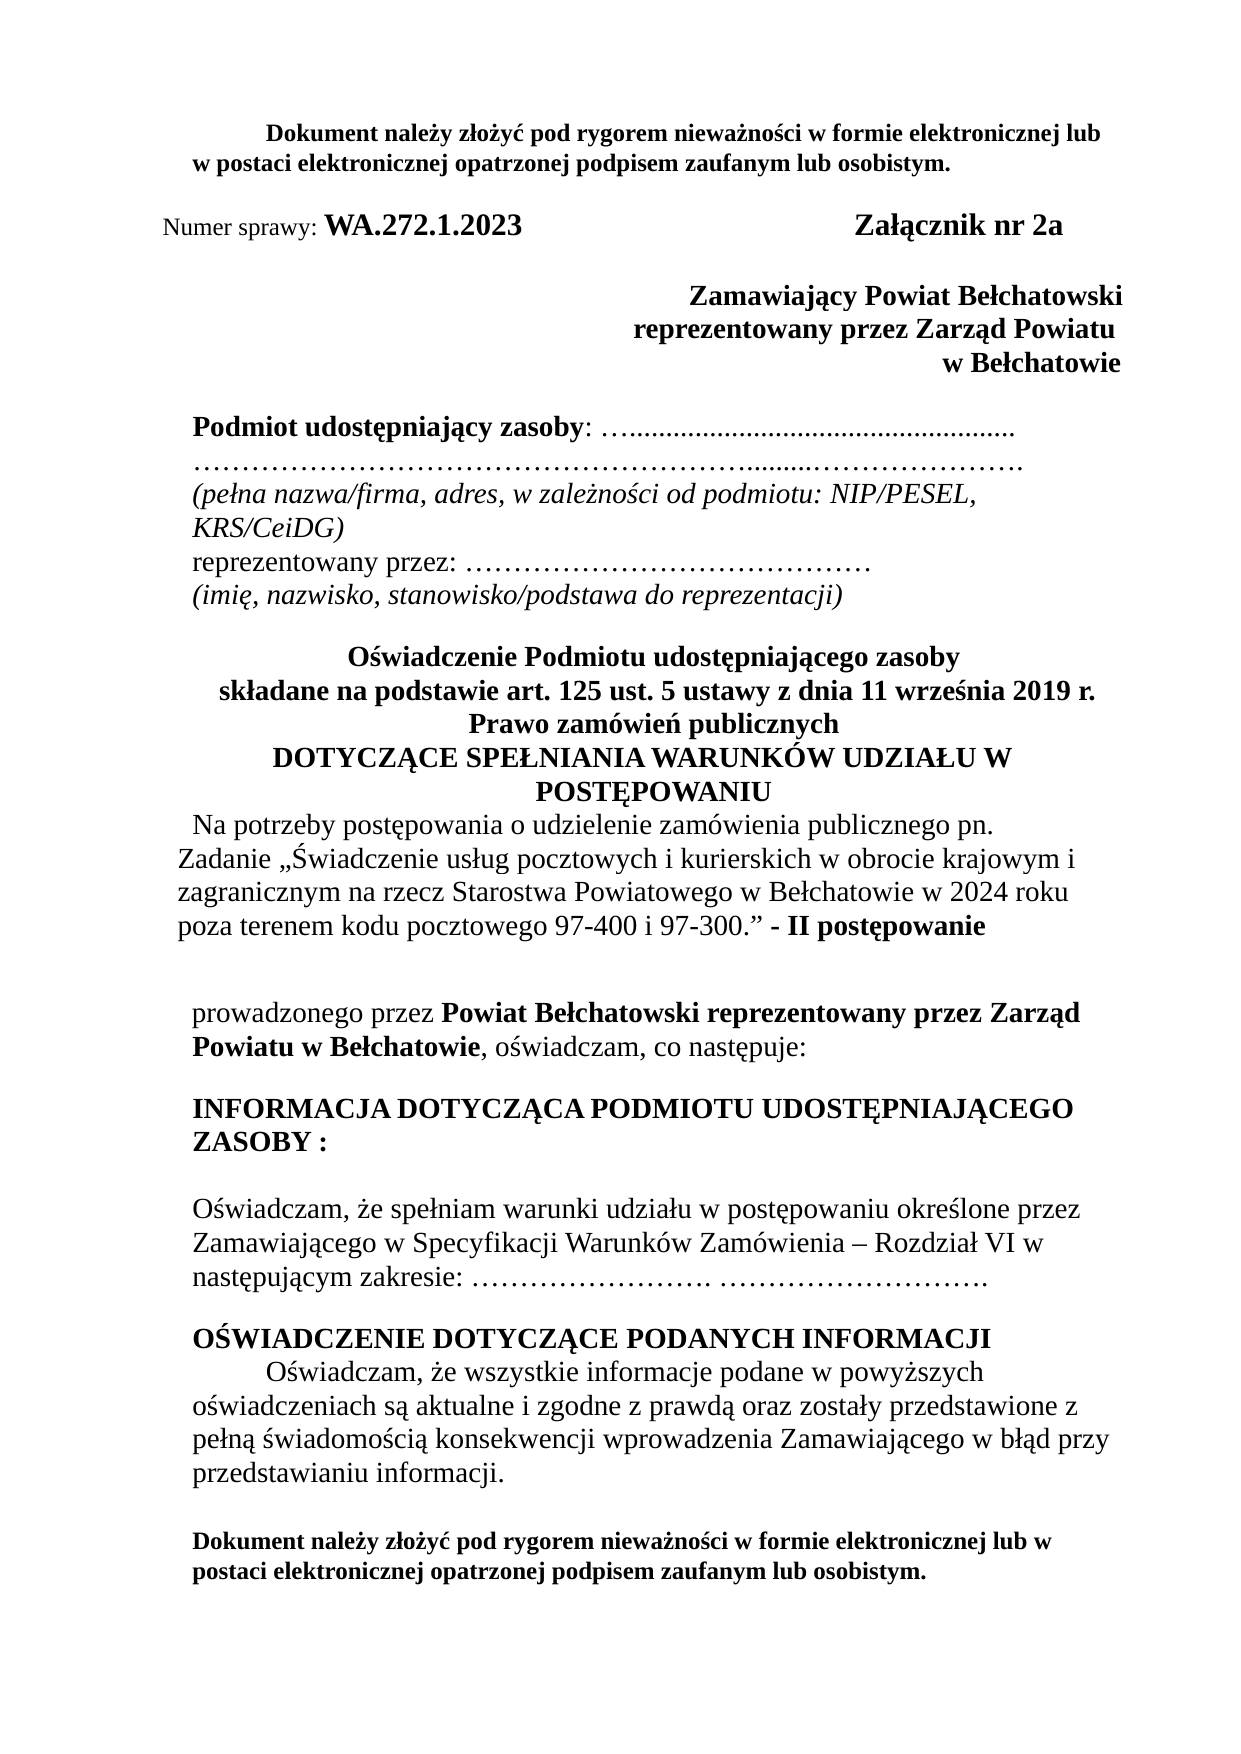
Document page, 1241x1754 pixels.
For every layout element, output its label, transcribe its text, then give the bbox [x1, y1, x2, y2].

text INFORMACJA DOTYCZĄCA PODMIOTU UDOSTĘPNIAJĄCEGO ZASOBY : [162, 1091, 1123, 1158]
text OŚWIADCZENIE DOTYCZĄCE PODANYCH INFORMACJI [162, 1321, 1123, 1354]
text Na potrzeby postępowania o udzielenie zamówienia publicznego pn. [162, 807, 1123, 841]
text prowadzonego przez Powiat Bełchatowski reprezentowany przez Zarząd Powiatu w Bełchatowie, oświadczam, co następuje: [162, 995, 1123, 1062]
text w Bełchatowie [162, 345, 1123, 378]
text Podmiot udostępniający zasoby: …..................................................... ………………………………………………….........…………………. [162, 407, 1123, 477]
text Dokument należy złożyć pod rygorem nieważności w formie elektronicznej lub w postaci elektronicznej opatrzonej podpisem zaufanym lub osobistym. [162, 1522, 1123, 1584]
list Zadanie „Świadczenie usług pocztowych i kurierskich w obrocie krajowym i zagranicznym na rzecz Starostwa Powiatowego w Bełchatowie w 2024 roku poza terenem kodu pocztowego 97-400 i 97-300.” - II postępowanie [177, 841, 1117, 941]
text Zamawiający Powiat Bełchatowski [159, 278, 1123, 311]
text (pełna nazwa/firma, adres, w zależności od podmiotu: NIP/PESEL, KRS/CeiDG) [162, 477, 1123, 544]
text reprezentowany przez Zarząd Powiatu [162, 311, 1123, 345]
text składane na podstawie art. 125 ust. 5 ustawy z dnia 11 września 2019 r. Prawo zamówień publicznych [162, 673, 1123, 740]
text Oświadczam, że spełniam warunki udziału w postępowaniu określone przez Zamawiającego w Specyfikacji Warunków Zamówienia – Rozdział VI w następującym zakresie: ……………………. ………………………. [162, 1192, 1123, 1292]
text Numer sprawy: WA.272.1.2023 Załącznik nr 2a [162, 206, 1123, 278]
text DOTYCZĄCE SPEŁNIANIA WARUNKÓW UDZIAŁU W POSTĘPOWANIU [162, 740, 1123, 807]
list Dokument należy złożyć pod rygorem nieważności w formie elektronicznej lub w postaci elektronicznej opatrzonej podpisem zaufanym lub osobistym. [162, 118, 1123, 177]
text Oświadczam, że wszystkie informacje podane w powyższych oświadczeniach są aktualne i zgodne z prawdą oraz zostały przedstawione z pełną świadomością konsekwencji wprowadzenia Zamawiającego w błąd przy przedstawianiu informacji. [162, 1354, 1123, 1489]
text reprezentowany przez: …………………………………… [162, 544, 1123, 577]
text Oświadczenie Podmiotu udostępniającego zasoby [162, 639, 1123, 673]
text (imię, nazwisko, stanowisko/podstawa do reprezentacji) [162, 577, 1123, 611]
